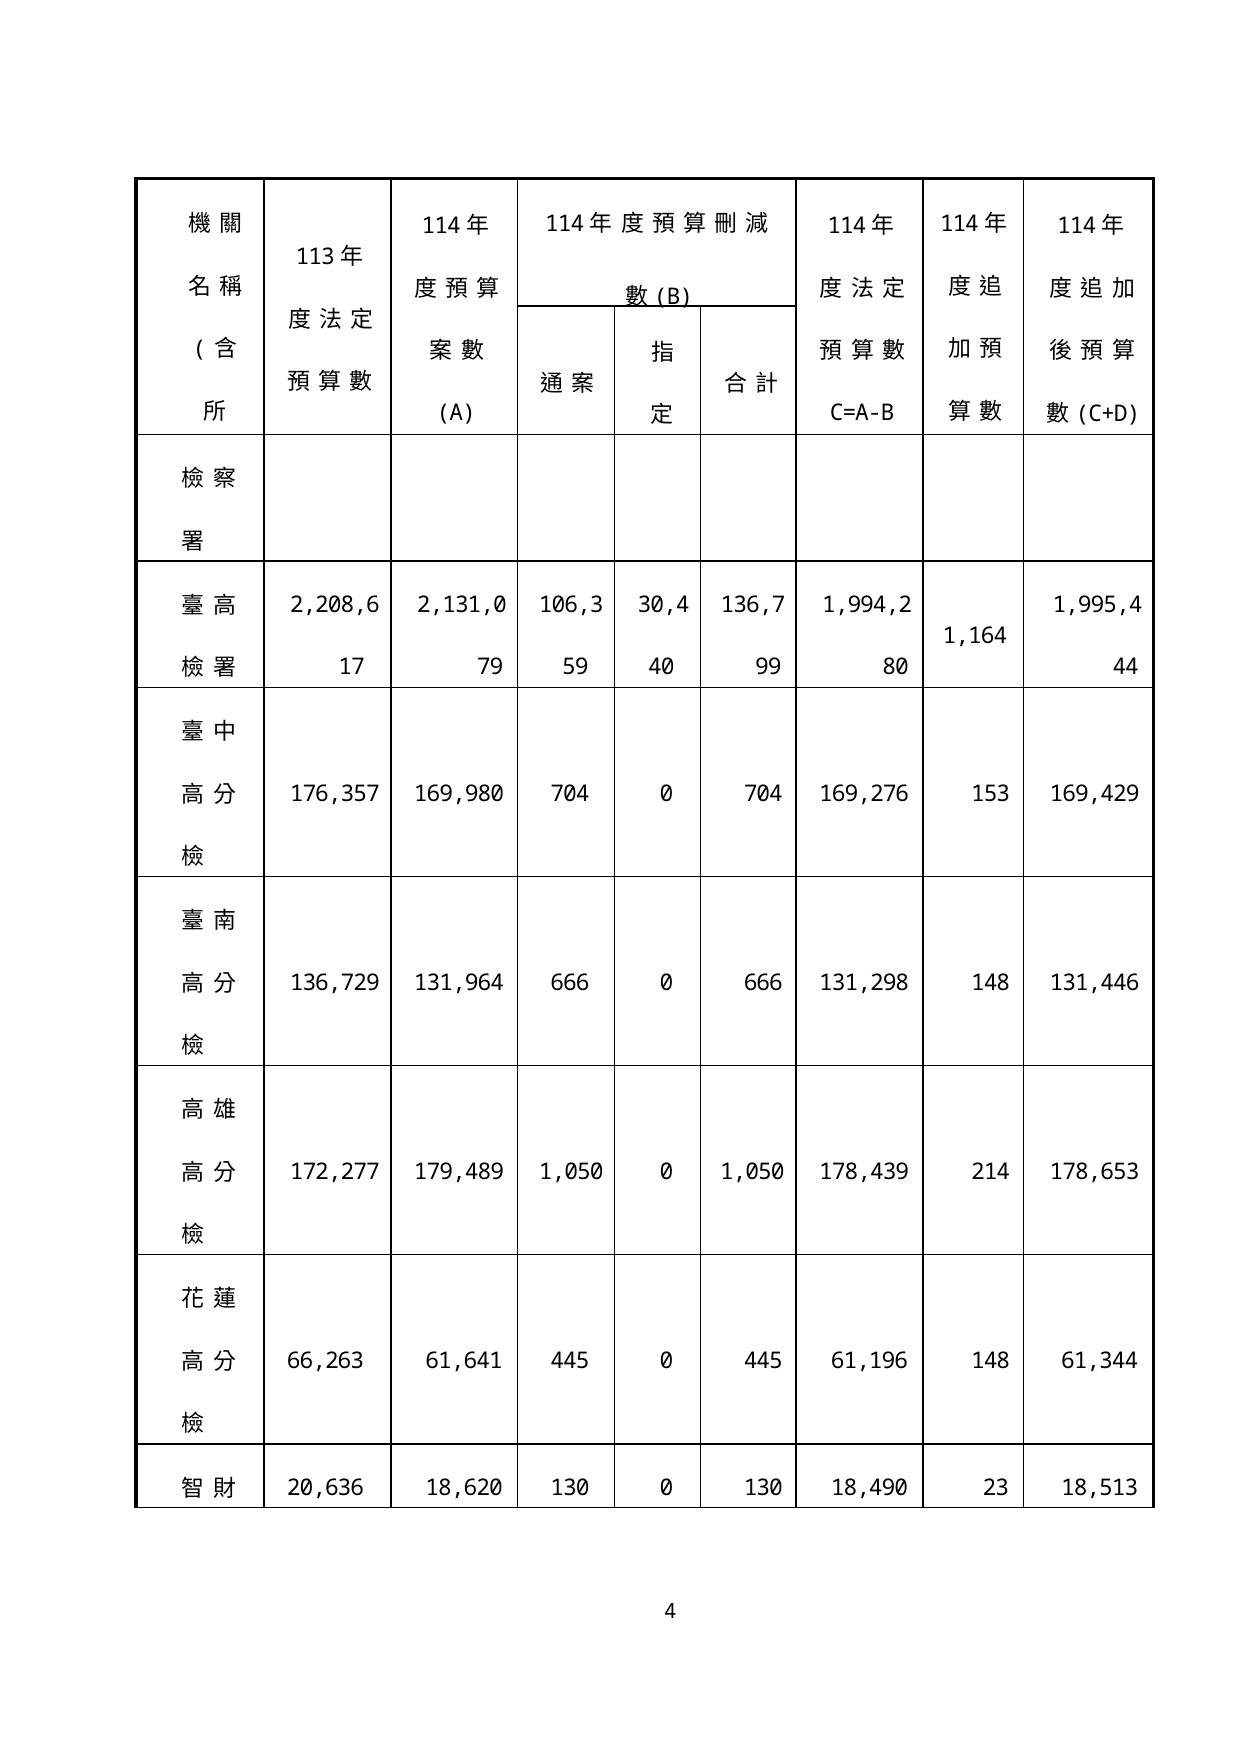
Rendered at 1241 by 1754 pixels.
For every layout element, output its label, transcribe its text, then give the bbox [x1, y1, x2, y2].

table_cell 601 [924, 435, 1023, 560]
table_cell 136,799 [701, 562, 795, 687]
table_cell 61,196 [797, 1255, 922, 1443]
table_cell 136,729 [265, 877, 390, 1065]
table_cell 61,344 [1024, 1255, 1152, 1443]
table_cell 131,298 [797, 877, 922, 1065]
table_cell 176,357 [265, 688, 390, 876]
table_cell 臺南高分檢 [138, 877, 263, 1065]
table_cell 445 [701, 1255, 795, 1443]
table_cell 0 [615, 877, 700, 1065]
table_cell 臺高檢署 [138, 562, 263, 687]
table_cell 214 [924, 1066, 1023, 1254]
table_cell 最高檢察署 [138, 435, 263, 560]
table_cell [392, 435, 517, 560]
table_cell 172,277 [265, 1066, 390, 1254]
table_cell 指定 [615, 307, 700, 433]
table_cell 0 [615, 688, 700, 876]
table_header 114年度法定預算數C=A-B [797, 180, 922, 433]
table_cell 704 [701, 688, 795, 876]
table_cell 106,359 [518, 562, 614, 687]
table_cell 1,164 [924, 562, 1023, 687]
table_cell 智財分署 [138, 1445, 263, 1507]
table_cell 通案 [518, 307, 614, 433]
table_header 114年度追加預算數(D) [924, 180, 1023, 433]
table_cell 178,439 [797, 1066, 922, 1254]
table_cell 1,995,444 [1024, 562, 1152, 687]
table_cell 66,263 [265, 1255, 390, 1443]
table_cell 179,489 [392, 1066, 517, 1254]
table_cell 169,429 [1024, 688, 1152, 876]
table_cell 18,620 [392, 1445, 517, 1507]
table_cell [797, 435, 922, 560]
table_cell 445 [518, 1255, 614, 1443]
table_cell 18,490 [797, 1445, 922, 1507]
table_cell 1,050 [701, 1066, 795, 1254]
table_cell 0 [615, 1066, 700, 1254]
table_header 114年度追加後預算數(C+D) [1024, 180, 1152, 433]
table_cell 148 [924, 877, 1023, 1065]
table_header 114年度預算案數(A) [392, 180, 517, 433]
table_cell 666 [518, 877, 614, 1065]
table_header 113年度法定預算數 [265, 180, 390, 433]
table_cell [265, 435, 390, 560]
table_cell 131,964 [392, 877, 517, 1065]
table_cell 148 [924, 1255, 1023, 1443]
table_cell 2,208,617 [265, 562, 390, 687]
table_cell 169,980 [392, 688, 517, 876]
table_cell 169,276 [797, 688, 922, 876]
table_cell 1,050 [518, 1066, 614, 1254]
table_cell 130 [518, 1445, 614, 1507]
table_cell 高雄高分檢 [138, 1066, 263, 1254]
table_cell 合計 [701, 307, 795, 433]
table_cell 131,446 [1024, 877, 1152, 1065]
table_cell 臺中高分檢 [138, 688, 263, 876]
table_cell 30,440 [615, 562, 700, 687]
table_cell 18,513 [1024, 1445, 1152, 1507]
table_cell 178,653 [1024, 1066, 1152, 1254]
table_cell 20,636 [265, 1445, 390, 1507]
table_cell [701, 435, 795, 560]
table_header 114年度預算刪減數(B) [518, 180, 795, 305]
table_cell 704 [518, 688, 614, 876]
table_cell 130 [701, 1445, 795, 1507]
table_cell 153 [924, 688, 1023, 876]
table_cell 23 [924, 1445, 1023, 1507]
table_cell 0 [615, 1255, 700, 1443]
table_cell 花蓮高分檢 [138, 1255, 263, 1443]
table_header 機關名稱 (含所屬) [138, 180, 263, 433]
table_cell [615, 435, 700, 560]
table_cell [518, 435, 614, 560]
table_cell 61,641 [392, 1255, 517, 1443]
table_cell 2,131,079 [392, 562, 517, 687]
table_cell 666 [701, 877, 795, 1065]
table_cell 1,994,280 [797, 562, 922, 687]
table_cell [1024, 435, 1152, 560]
table_cell 0 [615, 1445, 700, 1507]
